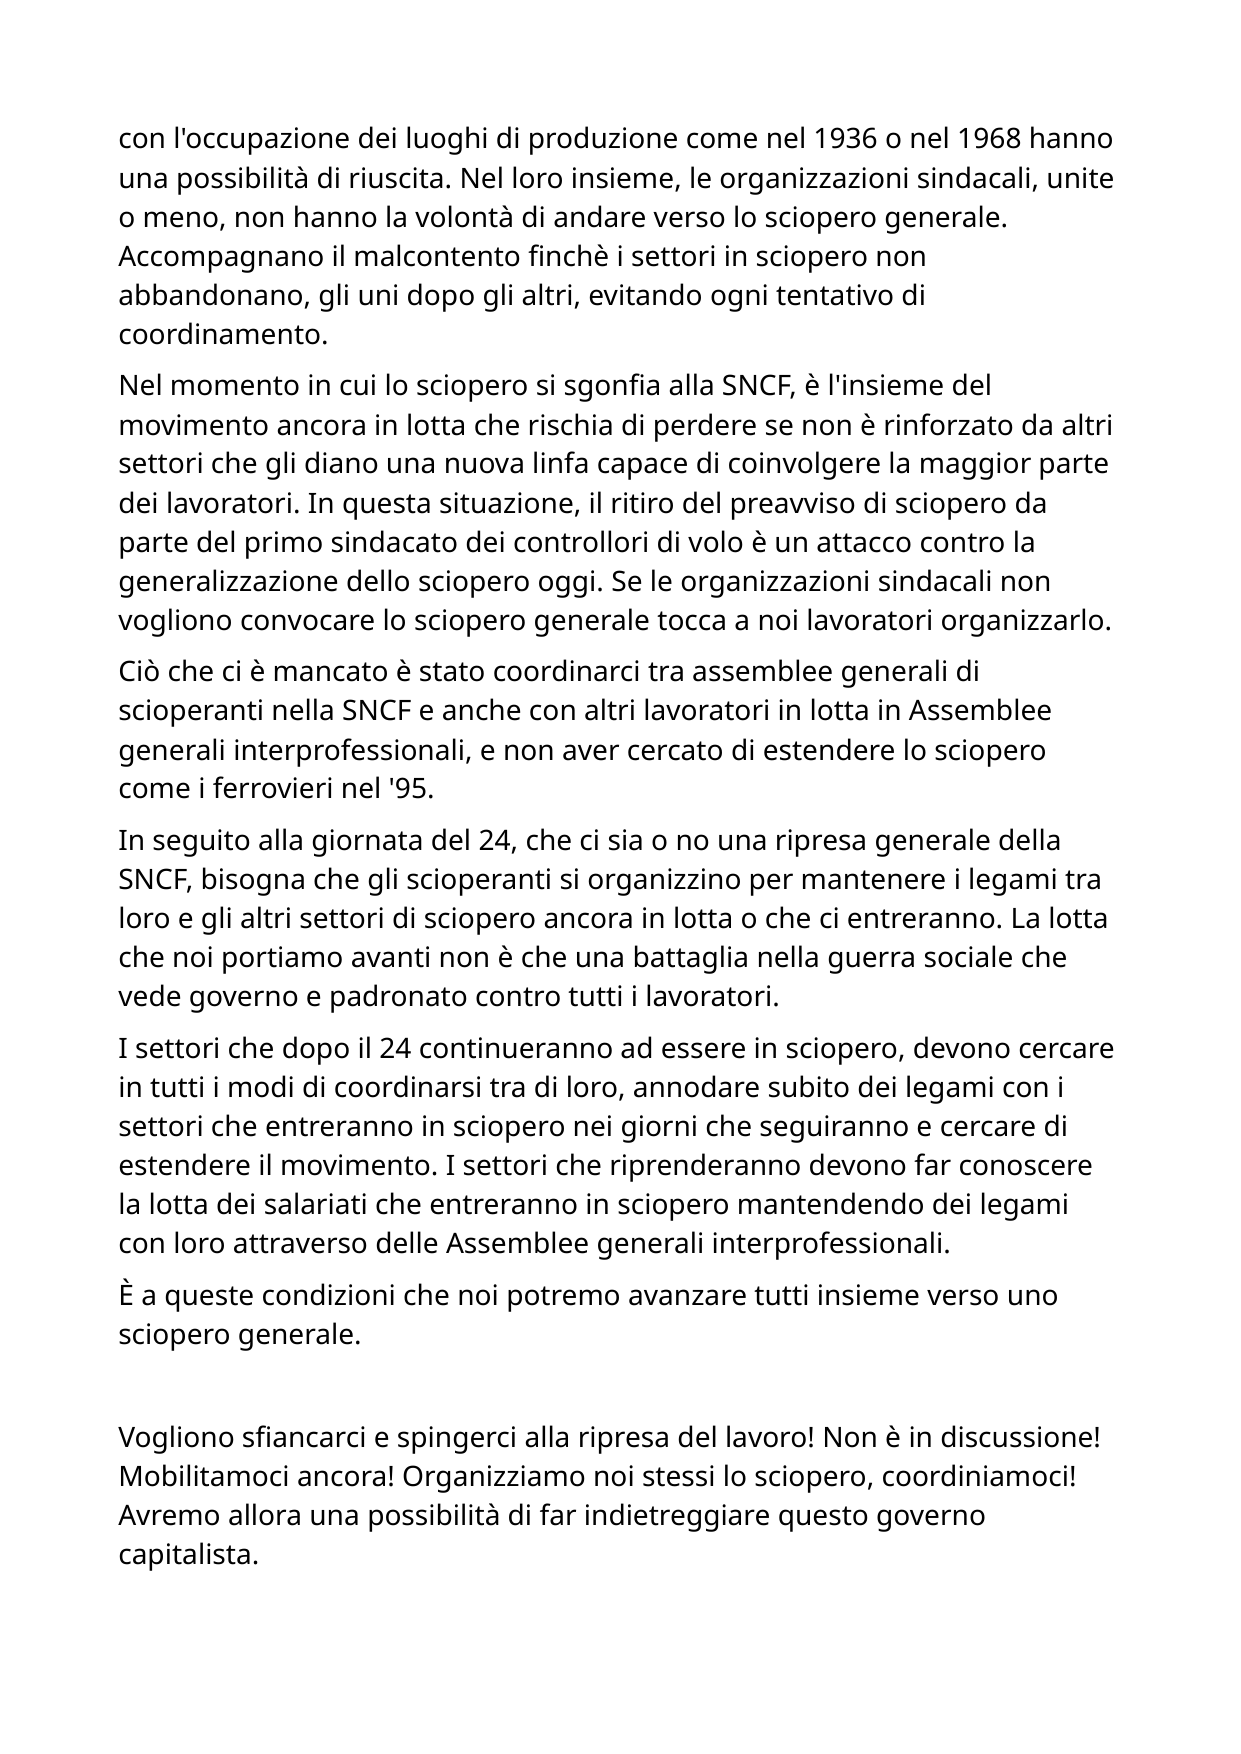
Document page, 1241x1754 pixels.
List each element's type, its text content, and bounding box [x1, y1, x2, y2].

text I settori che dopo il 24 continueranno ad essere in sciopero, devono cercare in tutti i modi di coordinarsi tra di loro, annodare subito dei legami con i settori che entreranno in sciopero nei giorni che seguiranno e cercare di estendere il movimento. I settori che riprenderanno devono far conoscere la lotta dei salariati che entreranno in sciopero mantendendo dei legami con loro attraverso delle Assemblee generali interprofessionali. [118, 1027, 1122, 1262]
text In seguito alla giornata del 24, che ci sia o no una ripresa generale della SNCF, bisogna che gli scioperanti si organizzino per mantenere i legami tra loro e gli altri settori di sciopero ancora in lotta o che ci entreranno. La lotta che noi portiamo avanti non è che una battaglia nella guerra sociale che vede governo e padronato contro tutti i lavoratori. [118, 820, 1122, 1015]
text con l'occupazione dei luoghi di produzione come nel 1936 o nel 1968 hanno una possibilità di riuscita. Nel loro insieme, le organizzazioni sindacali, unite o meno, non hanno la volontà di andare verso lo sciopero generale. Accompagnano il malcontento finchè i settori in sciopero non abbandonano, gli uni dopo gli altri, evitando ogni tentativo di coordinamento. [118, 118, 1122, 352]
text Nel momento in cui lo sciopero si sgonfia alla SNCF, è l'insieme del movimento ancora in lotta che rischia di perdere se non è rinforzato da altri settori che gli diano una nuova linfa capace di coinvolgere la maggior parte dei lavoratori. In questa situazione, il ritiro del preavviso di sciopero da parte del primo sindacato dei controllori di volo è un attacco contro la generalizzazione dello sciopero oggi. Se le organizzazioni sindacali non vogliono convocare lo sciopero generale tocca a noi lavoratori organizzarlo. [118, 365, 1122, 638]
text Ciò che ci è mancato è stato coordinarci tra assemblee generali di scioperanti nella SNCF e anche con altri lavoratori in lotta in Assemblee generali interprofessionali, e non aver cercato di estendere lo sciopero come i ferrovieri nel '95. [118, 651, 1122, 807]
text È a queste condizioni che noi potremo avanzare tutti insieme verso uno sciopero generale. [118, 1274, 1122, 1352]
text Vogliono sfiancarci e spingerci alla ripresa del lavoro! Non è in discussione! Mobilitamoci ancora! Organizziamo noi stessi lo sciopero, coordiniamoci! Avremo allora una possibilità di far indietreggiare questo governo capitalista. [118, 1417, 1122, 1573]
